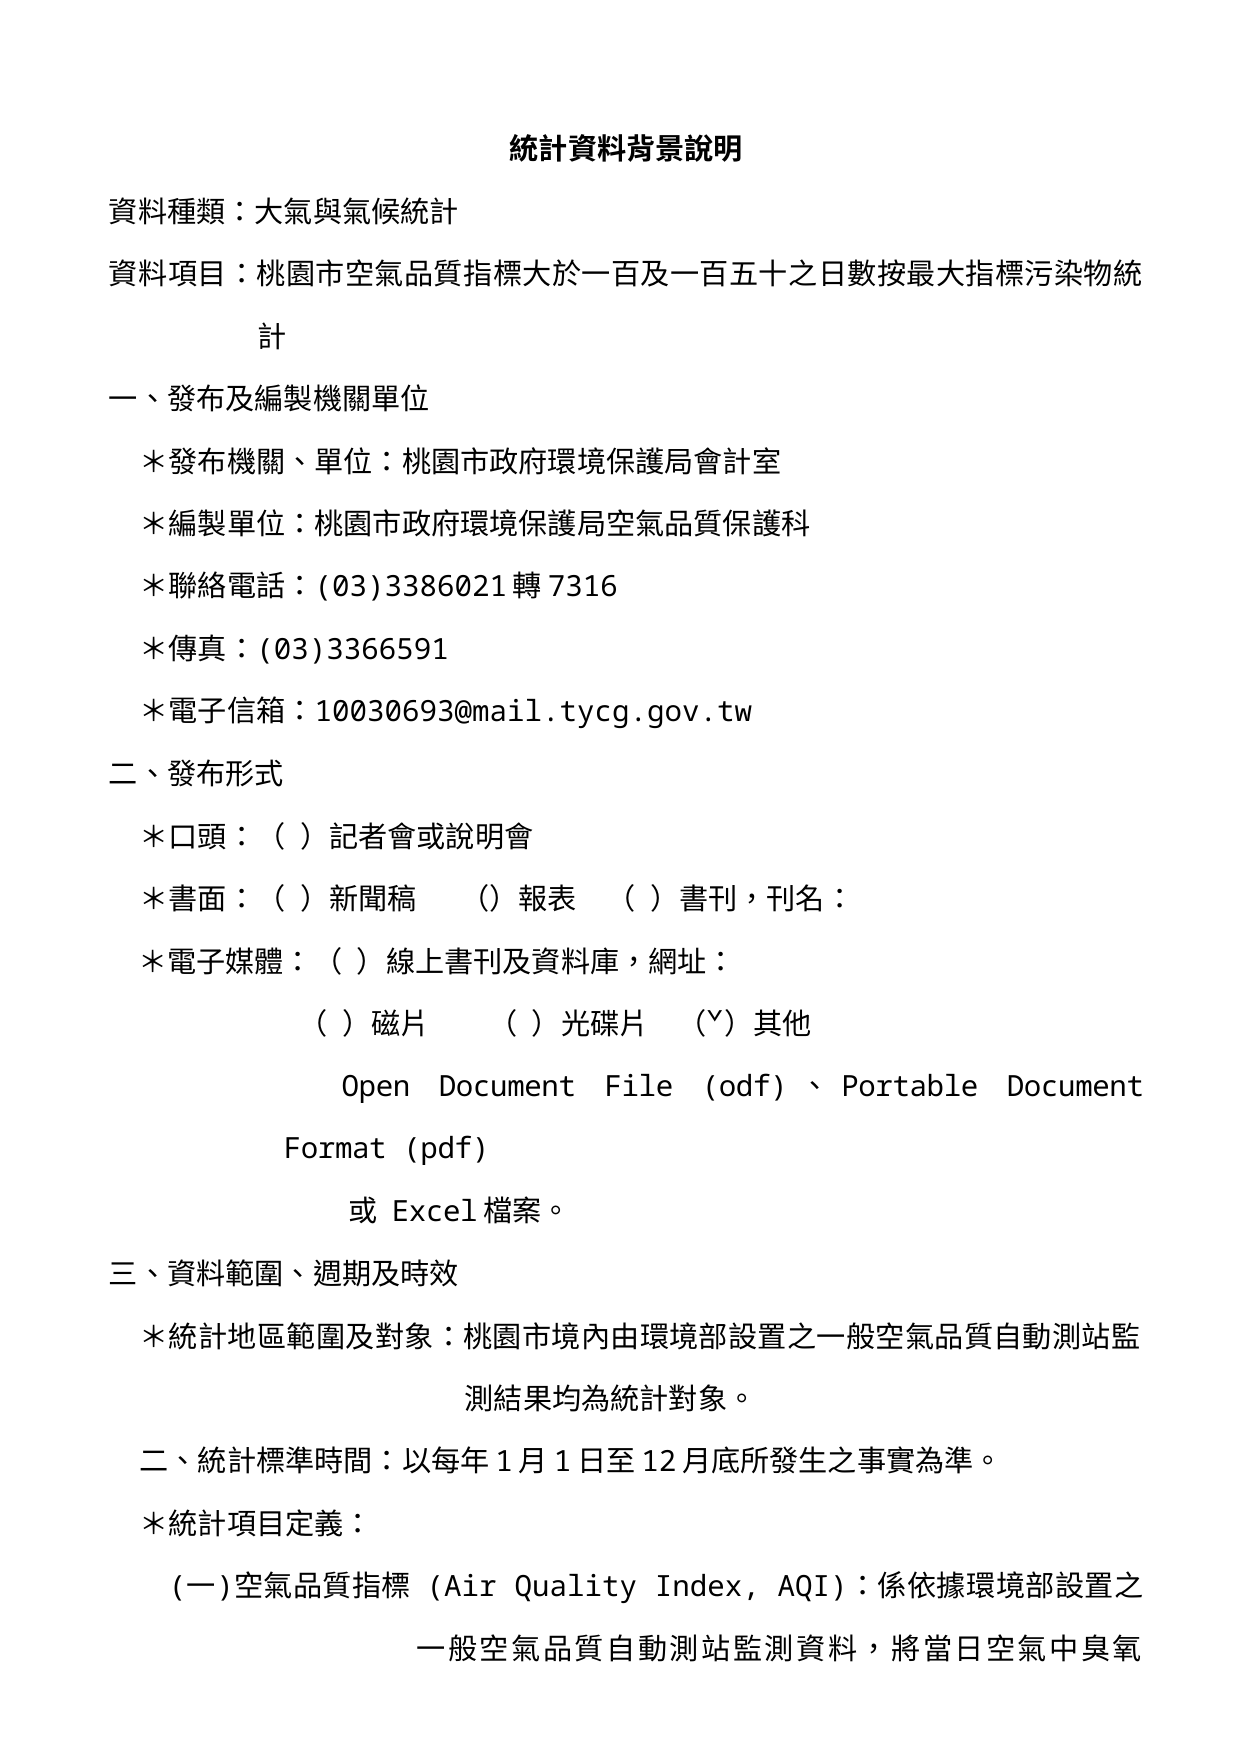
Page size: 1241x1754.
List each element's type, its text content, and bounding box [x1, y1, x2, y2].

table_header 統計資料背景說明 資料種類：大氣與氣候統計 資料項目：桃園市空氣品質指標大於一百及一百五十之日數按最大指標污染物統計 一、發布及編製機關單位 ＊發布機關、單位：桃園市政府環境保護局會計室 ＊編製單位：桃園市政府環境保護局空氣品質保護科 ＊聯絡電話：(03)3386021轉7316 ＊傳真：(03)3366591 ＊電子信箱：10030693@mail.tycg.gov.tw 二、發布形式 ＊口頭：（ ）記者會或說明會 ＊書面：（ ）新聞稿 （）報表 （ ）書刊，刊名： ＊電子媒體：（ ）線上書刊及資料庫，網址： （ ）磁片 （ ）光碟片 （ˇ）其他 Open Document File (odf)、Portable Document Format (pdf) 或 Excel檔案。 三、資料範圍、週期及時效 ＊統計地區範圍及對象：桃園市境內由環境部設置之一般空氣品質自動測站監測結果均為統計對象。 二、統計標準時間：以每年1月1日至12月底所發生之事實為準。 ＊統計項目定義： (一)空氣品質指標 (Air Quality Index, AQI)：係依據環境部設置之一般空氣品質自動測站監測資料，將當日空氣中臭氧 [98, 105, 1155, 1668]
